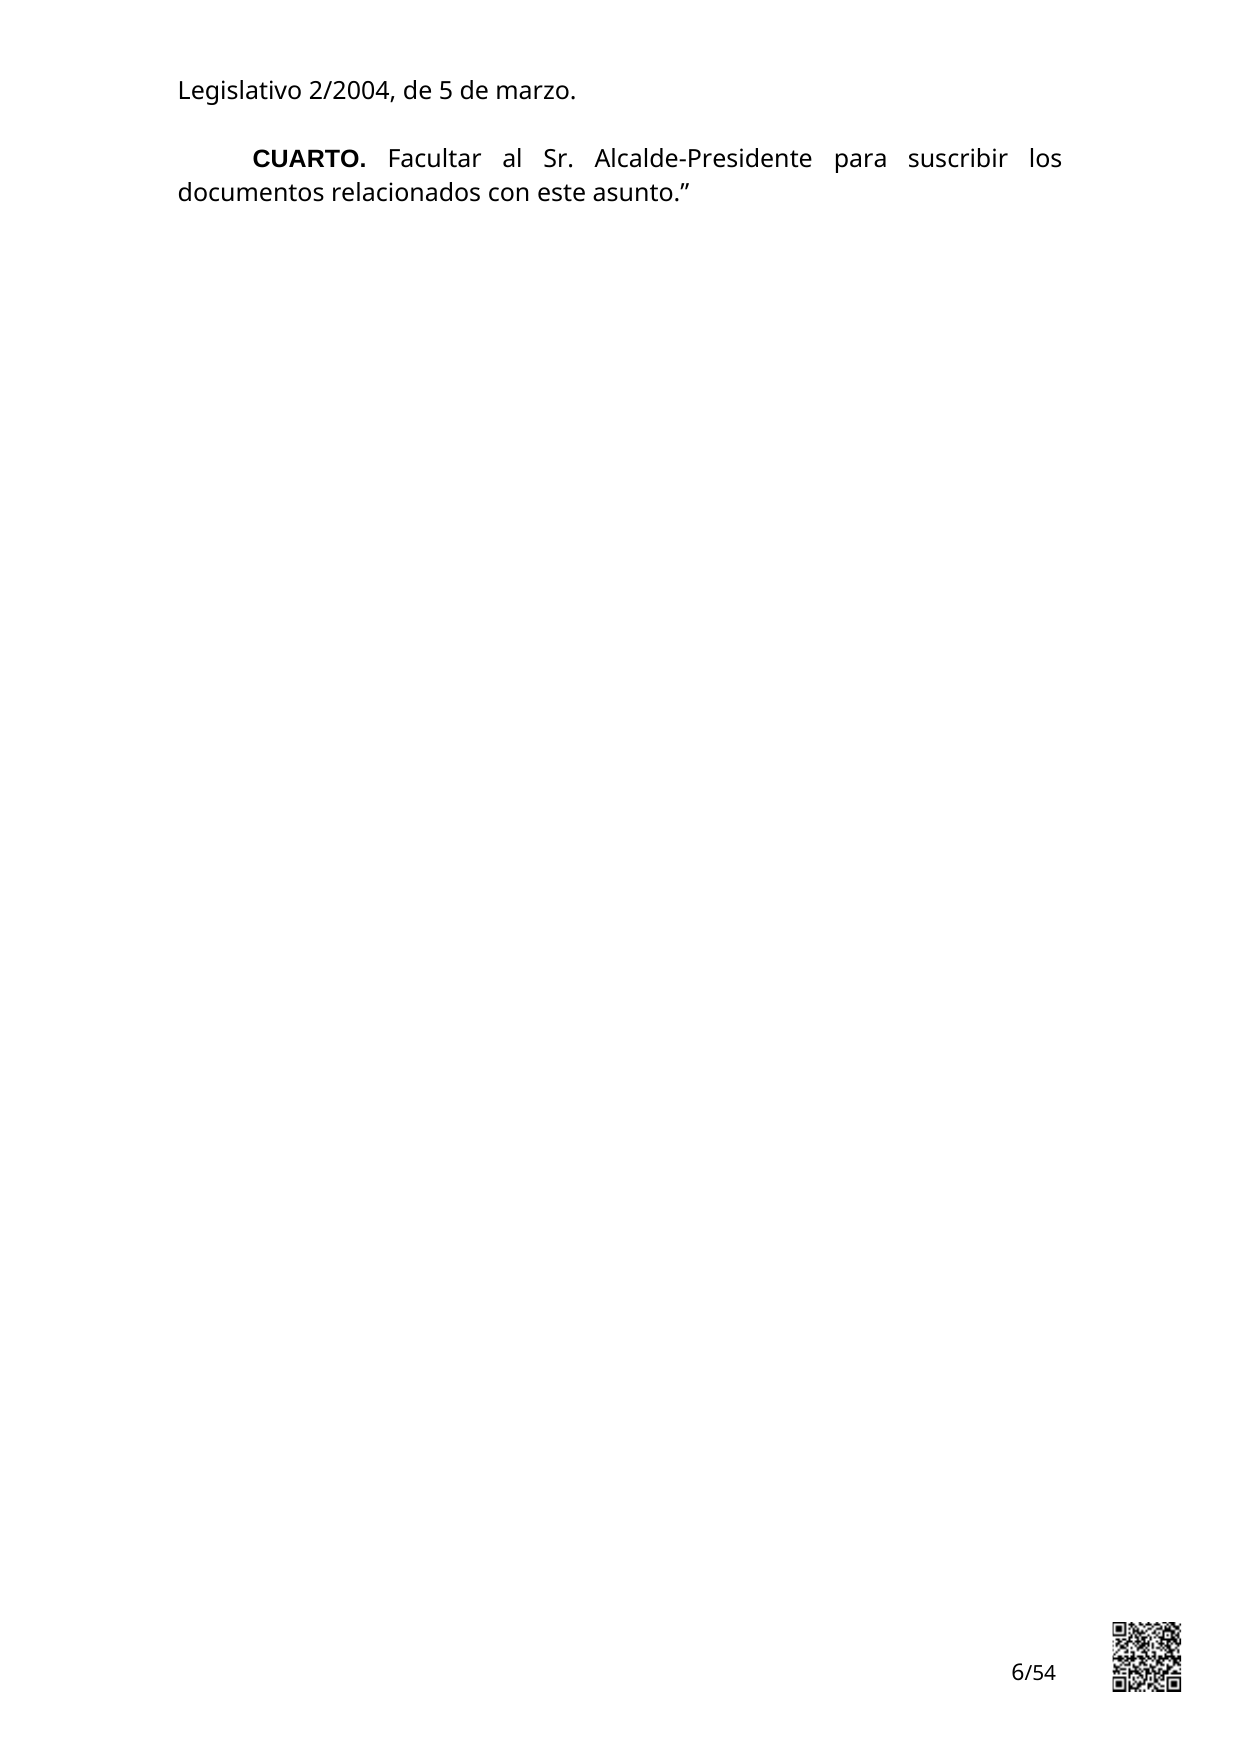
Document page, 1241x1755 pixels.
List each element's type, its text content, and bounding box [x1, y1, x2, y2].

text Legislativo 2/2004, de 5 de marzo. [177, 73, 1063, 107]
text CUARTO. Facultar al Sr. Alcalde-Presidente para suscribir los documentos relacionados con este asunto.” [177, 141, 1063, 209]
